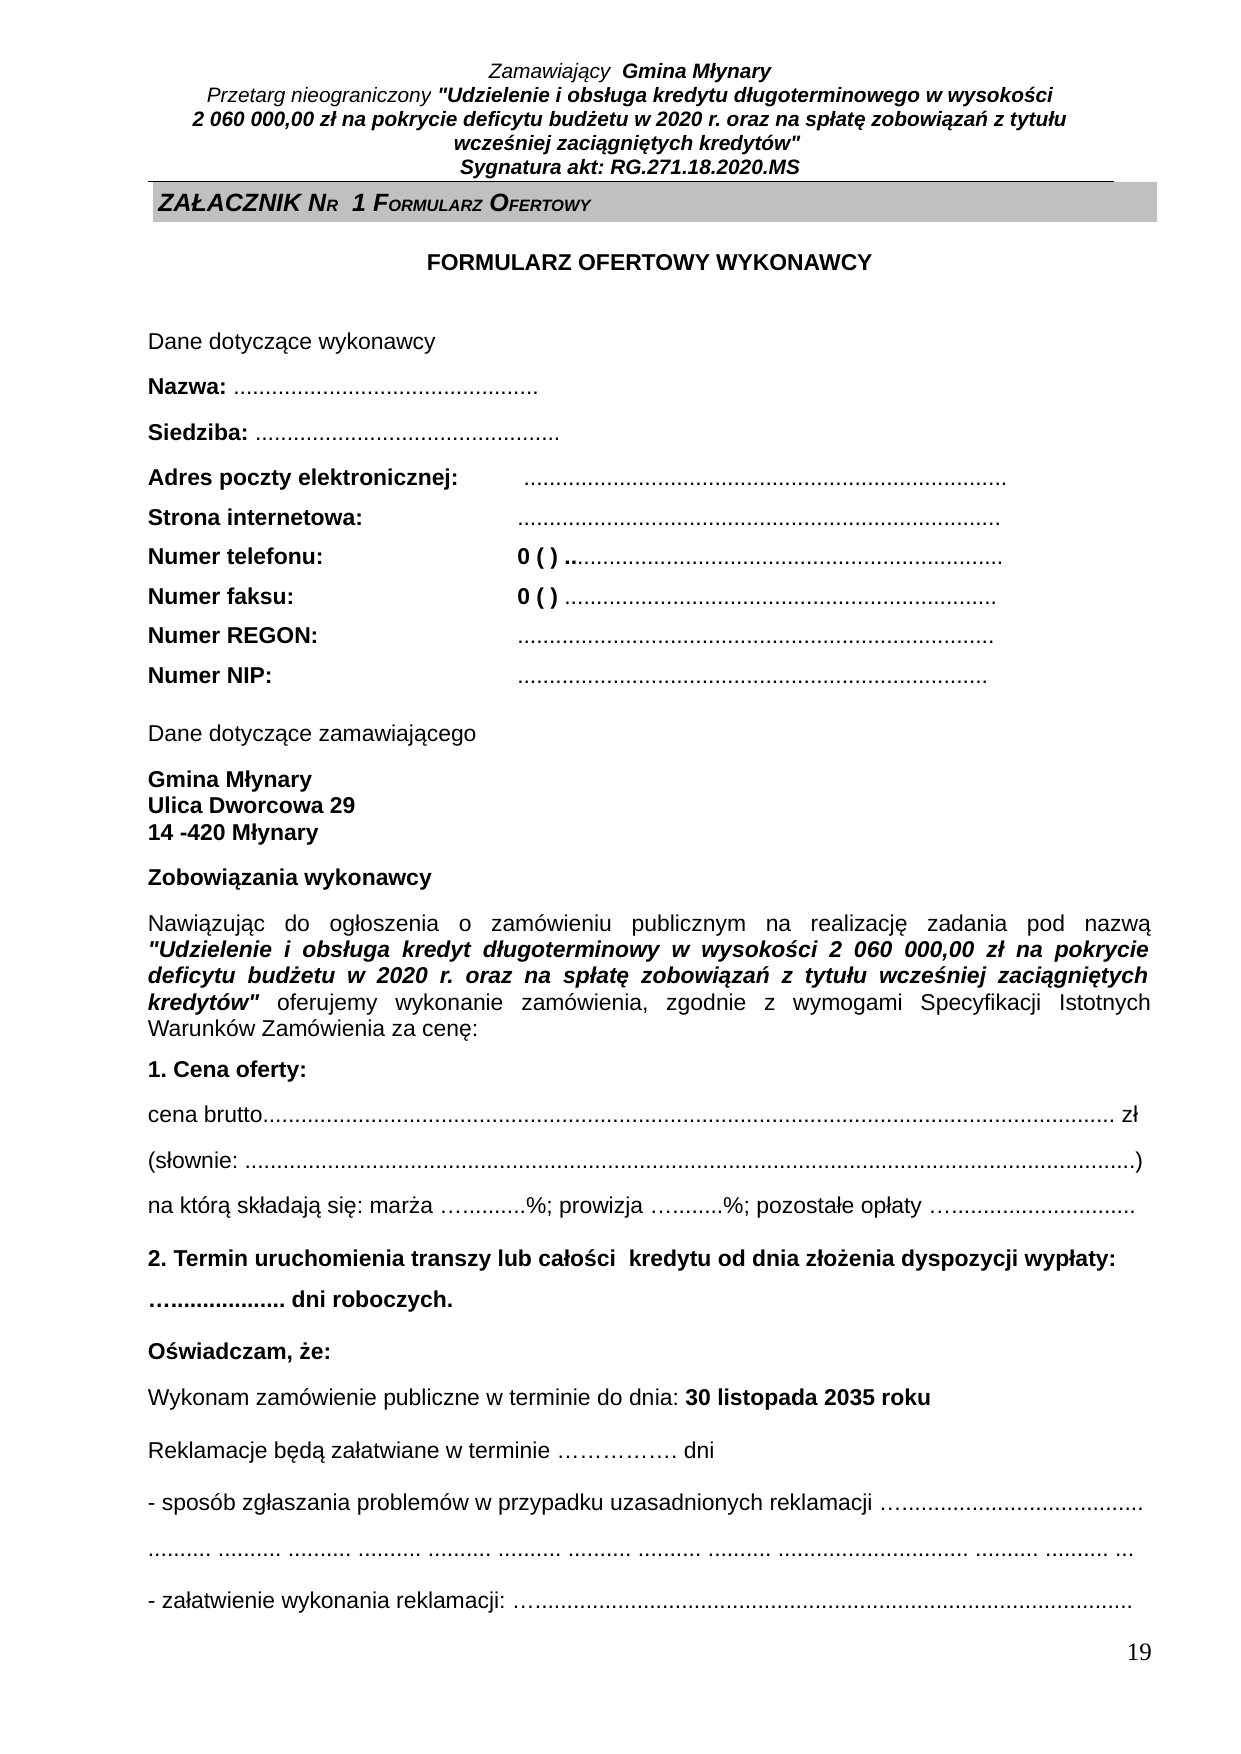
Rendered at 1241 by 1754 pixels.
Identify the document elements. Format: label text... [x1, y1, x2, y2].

text 14 -420 Młynary [148, 818, 1152, 845]
text (słownie: ............................................................................................................................................) [148, 1147, 1152, 1173]
text Gmina Młynary [148, 766, 1152, 792]
text Nawiązując do ogłoszenia o zamówieniu publicznym na realizację zadania pod nazwą "Udzielenie i obsługa kredyt długoterminowy w wysokości 2 060 000,00 zł na pokrycie deficytu budżetu w 2020 r. oraz na spłatę zobowiązań z tytułu wcześniej zaciągniętych kredytów" oferujemy wykonanie zamówienia, zgodnie z wymogami Specyfikacji Istotnych Warunków Zamówienia za cenę: [148, 909, 1152, 1041]
text - załatwienie wykonania reklamacji: ….............................................................................................. [148, 1587, 1152, 1614]
text Reklamacje będą załatwiane w terminie ……………. dni [148, 1437, 1152, 1463]
text Numer NIP: .......................................................................... [148, 662, 1152, 688]
text Strona internetowa: ............................................................................ [148, 504, 1152, 530]
text Wykonam zamówienie publiczne w terminie do dnia: 30 listopada 2035 roku [148, 1384, 1152, 1410]
text Ulica Dworcowa 29 [148, 792, 1152, 818]
text - sposób zgłaszania problemów w przypadku uzasadnionych reklamacji …...................................... [148, 1489, 1152, 1516]
text Numer telefonu: 0 ( ) ..................................................................... [148, 543, 1152, 569]
text FORMULARZ OFERTOWY WYKONAWCY [148, 248, 1152, 275]
text Dane dotyczące zamawiającego [148, 720, 1152, 747]
text Zobowiązania wykonawcy [148, 864, 1152, 890]
text Numer faksu: 0 ( ) .................................................................... [148, 583, 1152, 609]
text Siedziba: ................................................ [148, 419, 1152, 445]
text ….................. dni roboczych. [148, 1286, 1152, 1312]
text Oświadczam, że: [148, 1338, 1152, 1365]
text 1. Cena oferty: [148, 1056, 1152, 1082]
text 2. Termin uruchomienia transzy lub całości kredytu od dnia złożenia dyspozycji wypłaty: [148, 1245, 1152, 1271]
text Adres poczty elektronicznej: ............................................................................ [148, 464, 1152, 491]
text na którą składają się: marża …..........%; prowizja …........%; pozostałe opłaty …............................. [148, 1192, 1152, 1218]
text Nazwa: ................................................ [148, 373, 1152, 399]
text .......... .......... .......... .......... .......... .......... .......... .......... .......... .............................. .......... .......... ... [148, 1535, 1152, 1561]
text Dane dotyczące wykonawcy [148, 328, 1152, 354]
text Numer REGON: ........................................................................... [148, 622, 1152, 648]
table_header ZAŁACZNIK Nr 1 Formularz Ofertowy [153, 182, 1157, 222]
text cena brutto...................................................................................................................................... zł [148, 1101, 1152, 1127]
